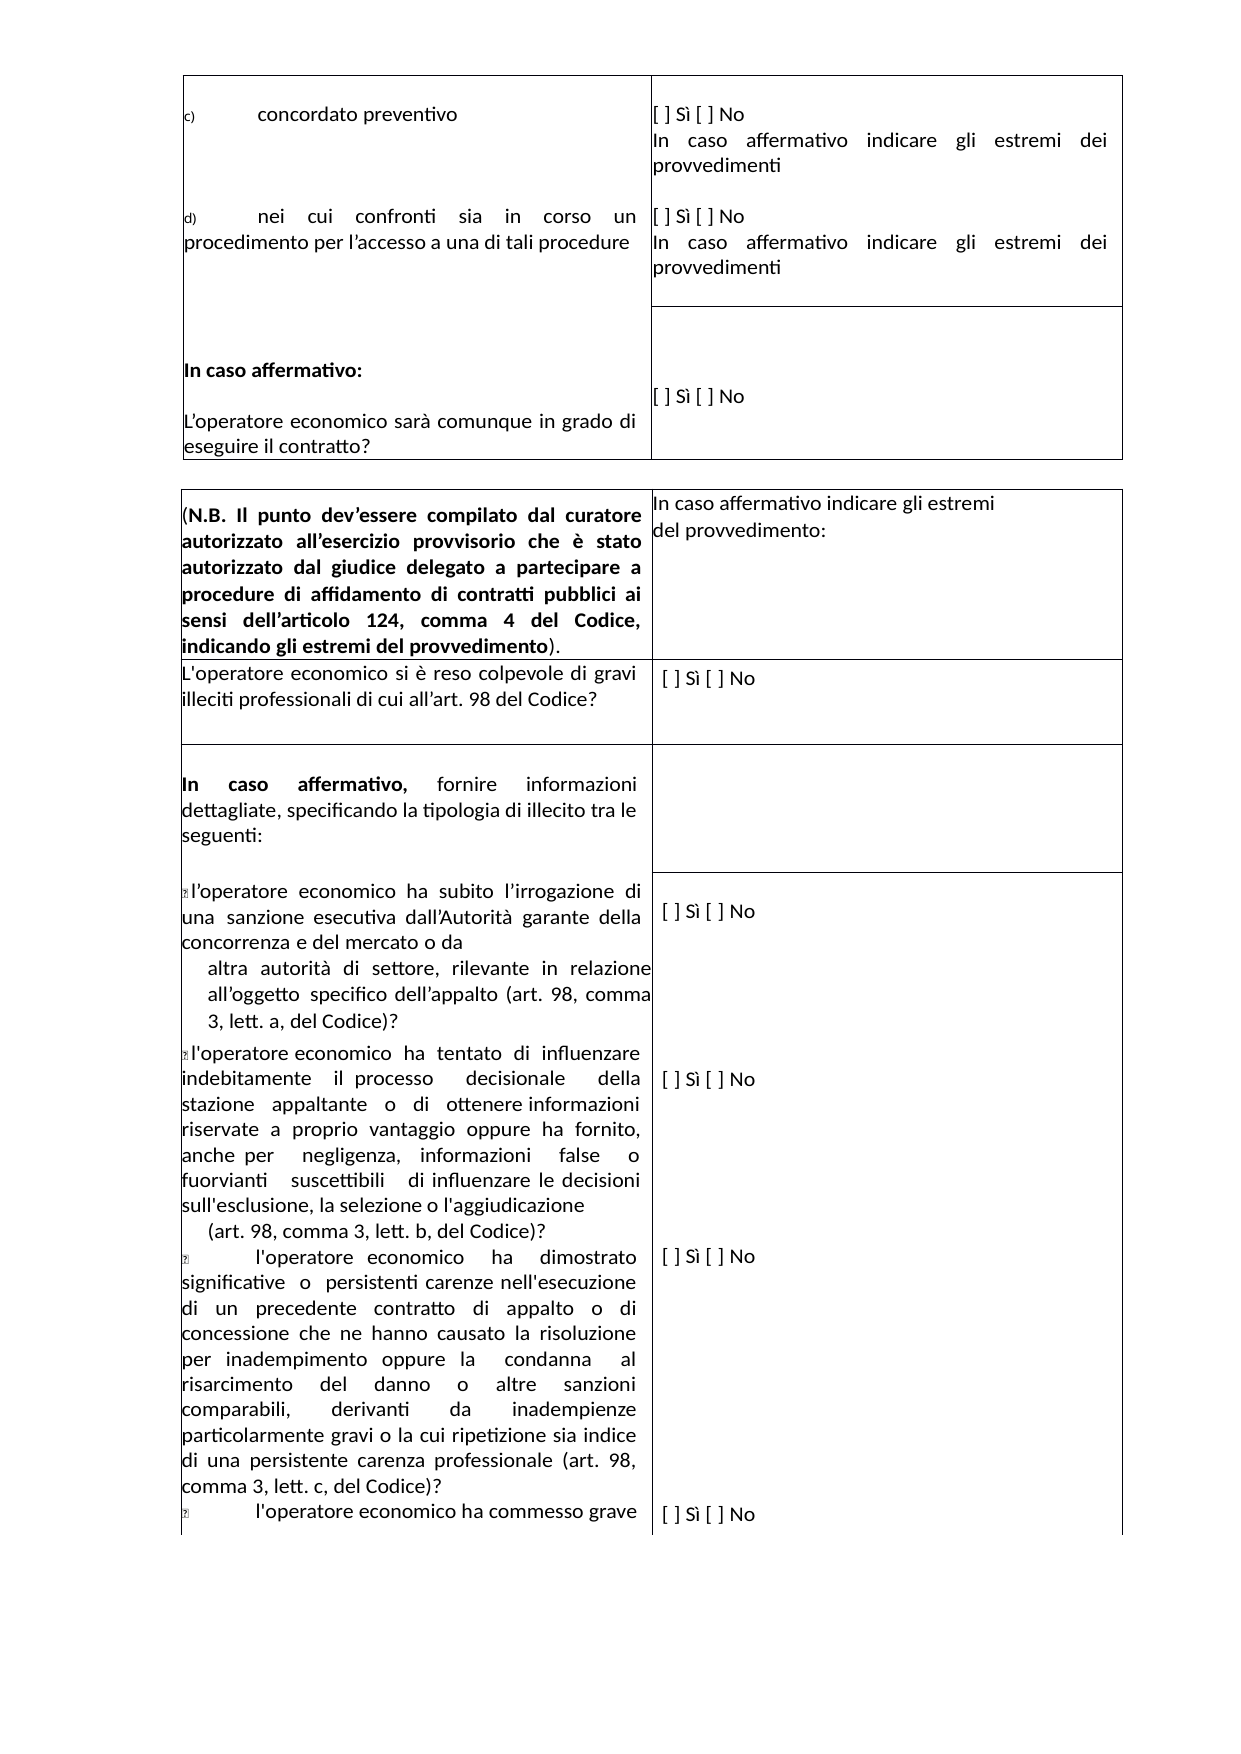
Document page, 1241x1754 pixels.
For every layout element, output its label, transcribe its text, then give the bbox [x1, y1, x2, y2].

table_cell In caso affermativo, fornire informazioni dettagliate, specificando la tipologia di illecito tra le seguenti: [182, 745, 652, 872]
table_cell [653, 745, 1122, 872]
table_cell [ ] Sì [ ] No [653, 1035, 1122, 1244]
table_cell L'operatore economico si trova in una delle seguenti situazioni oppure è sottoposto a un procedimento per l’accertamento di una delle seguenti situazioni di cui all’articolo 94, comma 5, lett. d), del Codice: liquidazione giudiziale liquidazione coatta concordato preventivo nei cui confronti sia in corso un procedimento per l’accesso a una di tali procedure In caso affermativo: L’operatore economico sarà comunque in grado di eseguire il contratto? [184, 76, 651, 459]
table_cell L'operatore economico si è reso colpevole di gravi illeciti professionali di cui all’art. 98 del Codice? [182, 660, 652, 744]
table_cell [ ] Sì [ ] No [653, 660, 1122, 744]
table_cell l'operatore economico ha tentato di influenzare indebitamente il processo decisionale della stazione appaltante o di ottenere informazioni riservate a proprio vantaggio oppure ha fornito, anche per negligenza, informazioni false o fuorvianti suscettibili di influenzare le decisioni sull'esclusione, la selezione o l'aggiudicazione (art. 98, comma 3, lett. b, del Codice)? [182, 1035, 652, 1244]
table_header (N.B. Il punto dev’essere compilato dal curatore autorizzato all’esercizio provvisorio che è stato autorizzato dal giudice delegato a partecipare a procedure di affidamento di contratti pubblici ai sensi dell’articolo 124, comma 4 del Codice, indicando gli estremi del provvedimento). [182, 490, 652, 659]
table_cell l'operatore economico ha commesso grave [182, 1498, 652, 1535]
table_cell l’operatore economico ha subito l’irrogazione di una sanzione esecutiva dall’Autorità garante della concorrenza e del mercato o da altra autorità di settore, rilevante in relazione all’oggetto specifico dell’appalto (art. 98, comma 3, lett. a, del Codice)? [182, 872, 652, 1034]
table_cell [ ] Sì [ ] No [652, 307, 1122, 459]
table_header In caso affermativo indicare gli estremi del provvedimento: [653, 490, 1122, 659]
table_cell [ ] Sì [ ] No [653, 1244, 1122, 1498]
table_cell l'operatore economico ha dimostrato significative o persistenti carenze nell'esecuzione di un precedente contratto di appalto o di concessione che ne hanno causato la risoluzione per inadempimento oppure la condanna al risarcimento del danno o altre sanzioni comparabili, derivanti da inadempienze particolarmente gravi o la cui ripetizione sia indice di una persistente carenza professionale (art. 98, comma 3, lett. c, del Codice)? [182, 1244, 652, 1498]
table_cell [ ] Sì [ ] No In caso affermativo indicare gli estremi dei provvedimenti [ ] Sì [ ] No In caso affermativo indicare gli estremi dei provvedimenti [652, 76, 1122, 306]
table_cell [ ] Sì [ ] No [653, 1498, 1122, 1535]
table_cell [ ] Sì [ ] No [653, 873, 1122, 1034]
